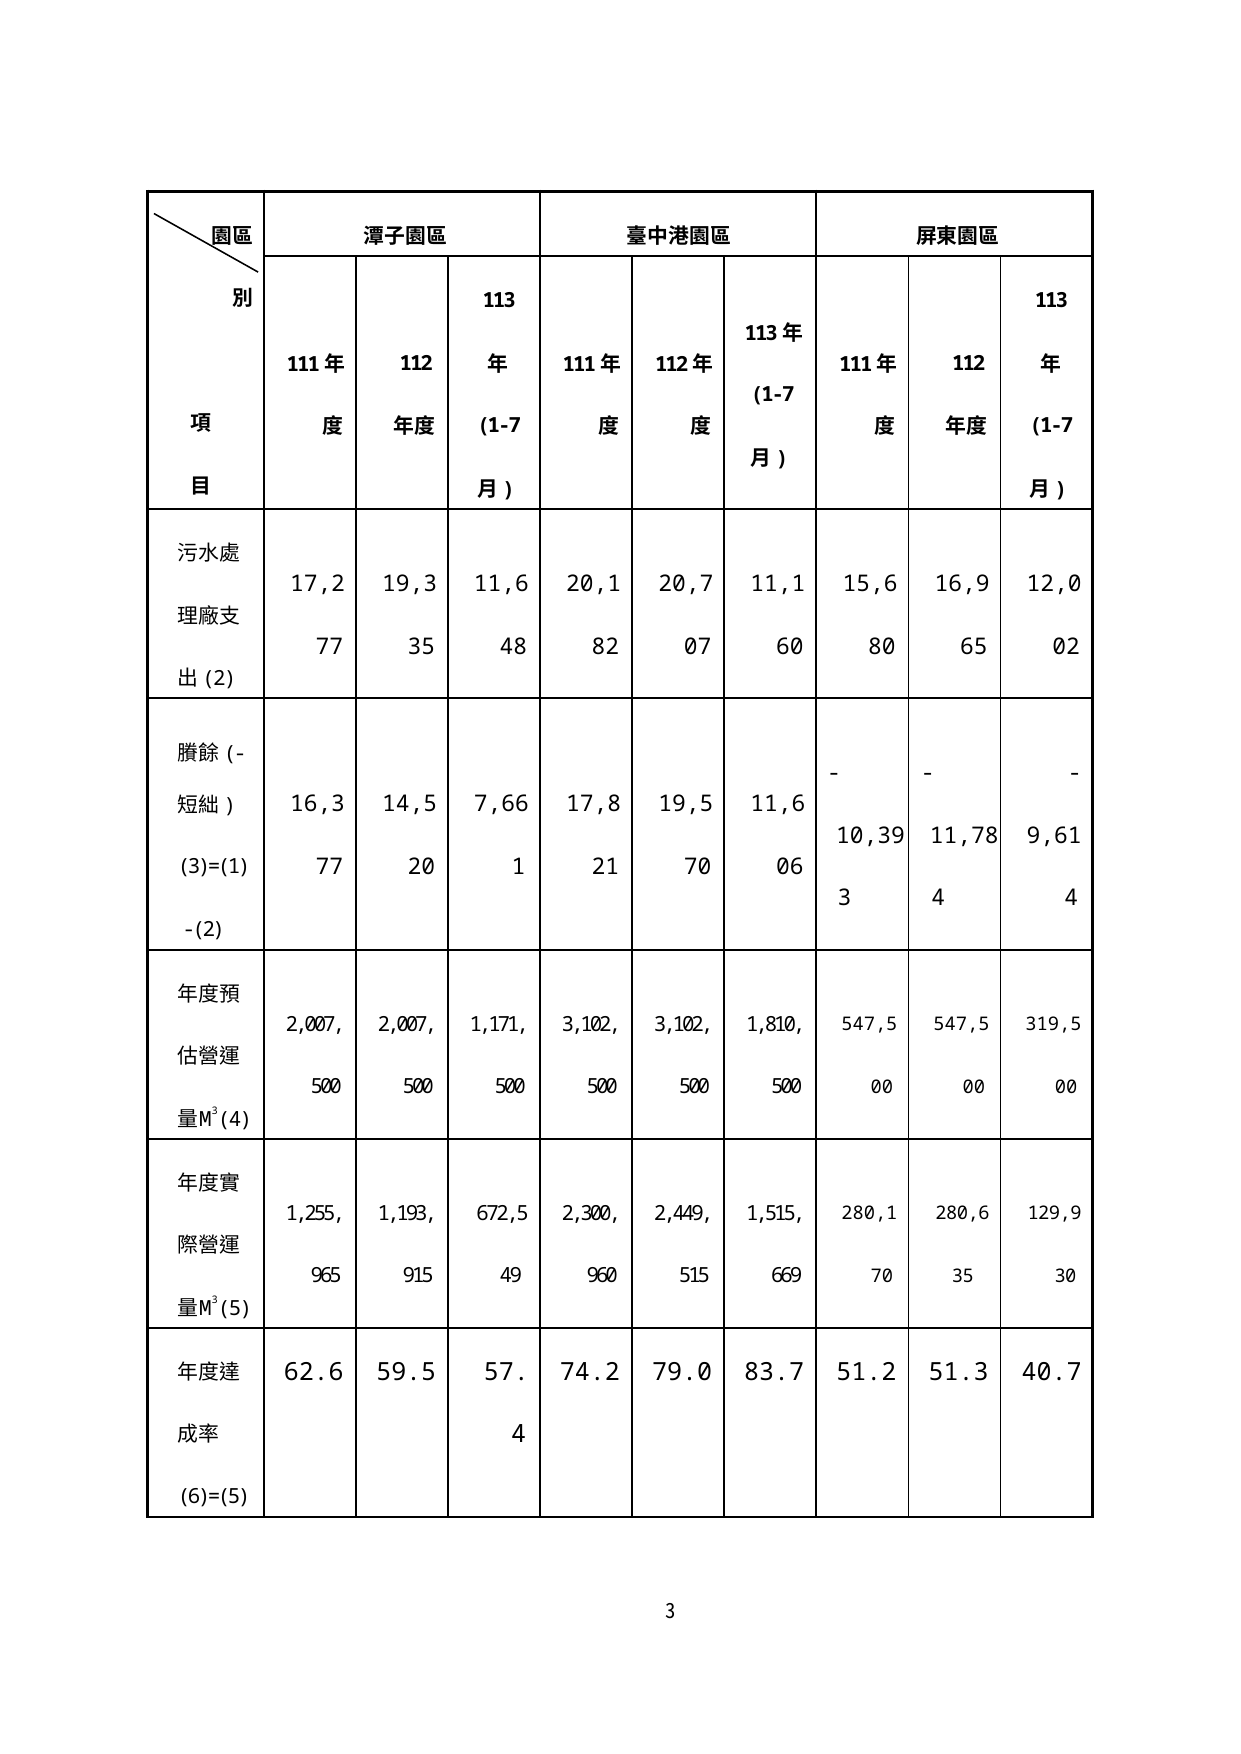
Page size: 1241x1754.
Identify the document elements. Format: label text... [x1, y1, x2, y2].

table_cell 280,635 [909, 1140, 1000, 1327]
table_cell 11,160 [725, 510, 815, 697]
table_cell 11,648 [449, 510, 539, 697]
table_cell 547,500 [909, 951, 1000, 1138]
table_header 潭子園區 [265, 193, 539, 255]
table_cell 3,102,500 [633, 951, 723, 1138]
table_cell 3,102,500 [541, 951, 631, 1138]
table_cell 19,570 [633, 699, 723, 949]
table_cell 79.0 [633, 1329, 723, 1516]
table_cell 2,007,500 [357, 951, 447, 1138]
table_cell 14,520 [357, 699, 447, 949]
table_cell 年度預估營運量M3(4) [149, 951, 263, 1138]
table_cell 15,680 [817, 510, 908, 697]
table_cell 污水處理廠支出(2) [149, 510, 263, 697]
table_cell 2,007,500 [265, 951, 355, 1138]
table_cell 17,821 [541, 699, 631, 949]
table_cell 112年度 [909, 257, 1000, 508]
table_cell -9,614 [1001, 699, 1091, 949]
table_cell 1,255,965 [265, 1140, 355, 1327]
table_cell 7,661 [449, 699, 539, 949]
table_cell 112年度 [357, 257, 447, 508]
table_cell 20,182 [541, 510, 631, 697]
table_cell 賸餘(-短絀) (3)=(1)-(2) [149, 699, 263, 949]
table_cell 16,965 [909, 510, 1000, 697]
table_cell 11,606 [725, 699, 815, 949]
table_cell 57.4 [449, 1329, 539, 1516]
table_cell 129,930 [1001, 1140, 1091, 1327]
table_cell 17,277 [265, 510, 355, 697]
table_cell 51.3 [909, 1329, 1000, 1516]
table_header 臺中港園區 [541, 193, 815, 255]
table_cell 319,500 [1001, 951, 1091, 1138]
table_cell 12,002 [1001, 510, 1091, 697]
table_cell 1,193,915 [357, 1140, 447, 1327]
table_cell 1,171,500 [449, 951, 539, 1138]
table_cell 2,300,960 [541, 1140, 631, 1327]
table_cell 年度達成率 (6)=(5) [149, 1329, 263, 1516]
table_cell 113年 (1-7月) [449, 257, 539, 508]
table_cell 111年度 [817, 257, 908, 508]
table_cell 74.2 [541, 1329, 631, 1516]
table_cell 年度實際營運量M3(5) [149, 1140, 263, 1327]
table_cell 51.2 [817, 1329, 908, 1516]
table_cell 62.6 [265, 1329, 355, 1516]
table_cell 59.5 [357, 1329, 447, 1516]
table_cell 1,515,669 [725, 1140, 815, 1327]
table_cell 113年 (1-7月) [725, 257, 815, 508]
table_cell 2,449,515 [633, 1140, 723, 1327]
table_cell 112年度 [633, 257, 723, 508]
table_cell 111年度 [265, 257, 355, 508]
table_cell 20,707 [633, 510, 723, 697]
table_header 屏東園區 [817, 193, 1091, 255]
table_cell 672,549 [449, 1140, 539, 1327]
table_cell 40.7 [1001, 1329, 1091, 1516]
table_cell 111年度 [541, 257, 631, 508]
table_cell -11,784 [909, 699, 1000, 949]
table_cell 19,335 [357, 510, 447, 697]
table_cell 547,500 [817, 951, 908, 1138]
table_cell 113年 (1-7月) [1001, 257, 1091, 508]
table_cell -10,393 [817, 699, 908, 949]
table_cell 83.7 [725, 1329, 815, 1516]
table_cell 280,170 [817, 1140, 908, 1327]
table_cell 1,810,500 [725, 951, 815, 1138]
table_header 園區別 項目 [149, 193, 263, 508]
table_cell 16,377 [265, 699, 355, 949]
